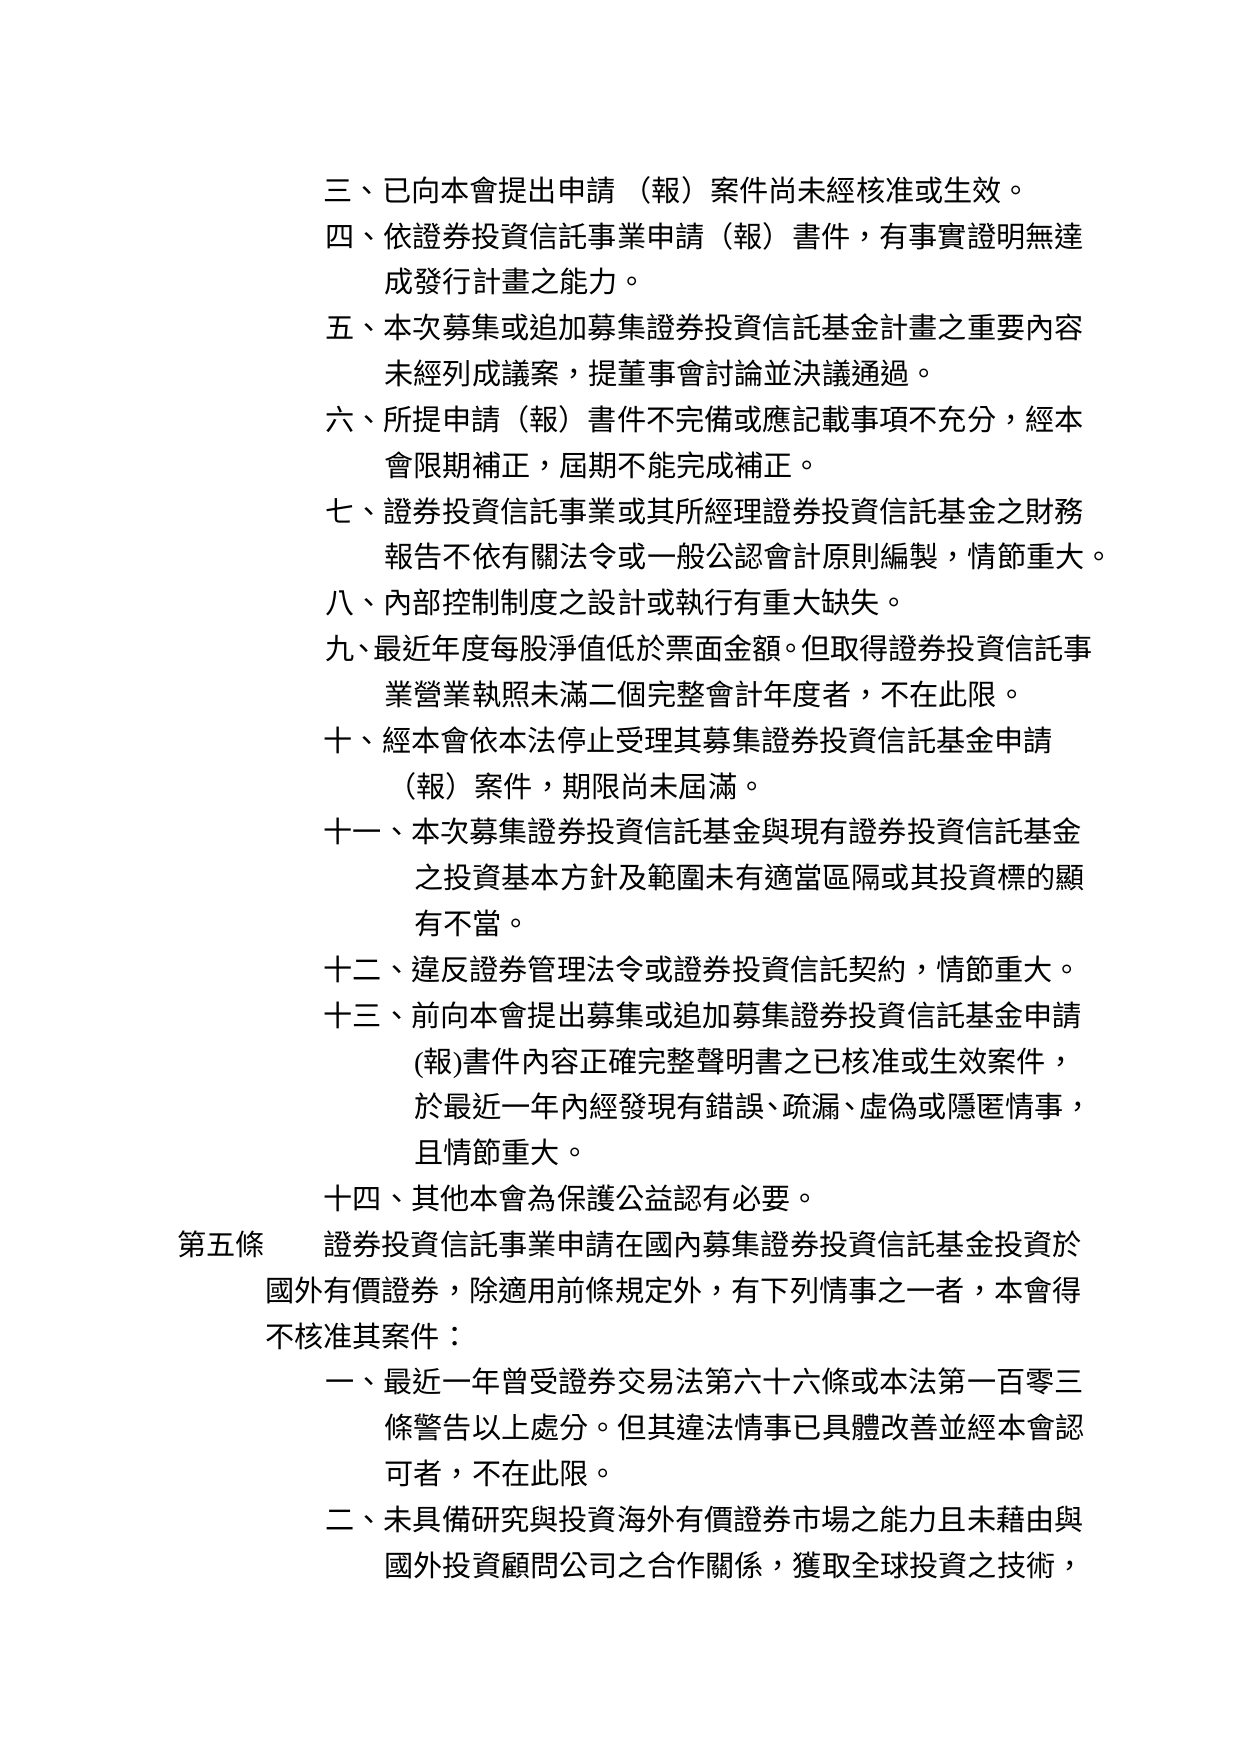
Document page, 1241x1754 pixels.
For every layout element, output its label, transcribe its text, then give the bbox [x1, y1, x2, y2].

text 八、內部控制制度之設計或執行有重大缺失。 [325, 577, 1092, 623]
text 十一、本次募集證券投資信託基金與現有證券投資信託基金之投資基本方針及範圍未有適當區隔或其投資標的顯有不當。 [323, 806, 1092, 944]
text 四、依證券投資信託事業申請（報）書件，有事實證明無達成發行計畫之能力。 [325, 210, 1092, 302]
text 第五條 證券投資信託事業申請在國內募集證券投資信託基金投資於國外有價證券，除適用前條規定外，有下列情事之一者，本會得不核准其案件： [177, 1219, 1092, 1356]
text 七、證券投資信託事業或其所經理證券投資信託基金之財務報告不依有關法令或一般公認會計原則編製，情節重大。 [325, 485, 1092, 577]
text 三、已向本會提出申請 （報）案件尚未經核准或生效。 [323, 164, 1092, 210]
text 五、本次募集或追加募集證券投資信託基金計畫之重要內容未經列成議案，提董事會討論並決議通過。 [325, 302, 1092, 394]
text 二、未具備研究與投資海外有價證券市場之能力且未藉由與國外投資顧問公司之合作關係，獲取全球投資之技術， [325, 1494, 1092, 1585]
text 六、所提申請（報）書件不完備或應記載事項不充分，經本會限期補正，屆期不能完成補正。 [325, 394, 1092, 485]
text 一、最近一年曾受證券交易法第六十六條或本法第一百零三條警告以上處分。但其違法情事已具體改善並經本會認可者，不在此限。 [325, 1356, 1092, 1494]
text 十四、其他本會為保護公益認有必要。 [323, 1173, 1092, 1219]
text 十、經本會依本法停止受理其募集證券投資信託基金申請（報）案件，期限尚未屆滿。 [323, 714, 1092, 806]
text 十二、違反證券管理法令或證券投資信託契約，情節重大。 [323, 944, 1092, 989]
text 九、最近年度每股淨值低於票面金額。但取得證券投資信託事業營業執照未滿二個完整會計年度者，不在此限。 [325, 623, 1092, 714]
text 十三、前向本會提出募集或追加募集證券投資信託基金申請(報)書件內容正確完整聲明書之已核准或生效案件，於最近一年內經發現有錯誤、疏漏、虛偽或隱匿情事，且情節重大。 [323, 989, 1092, 1173]
